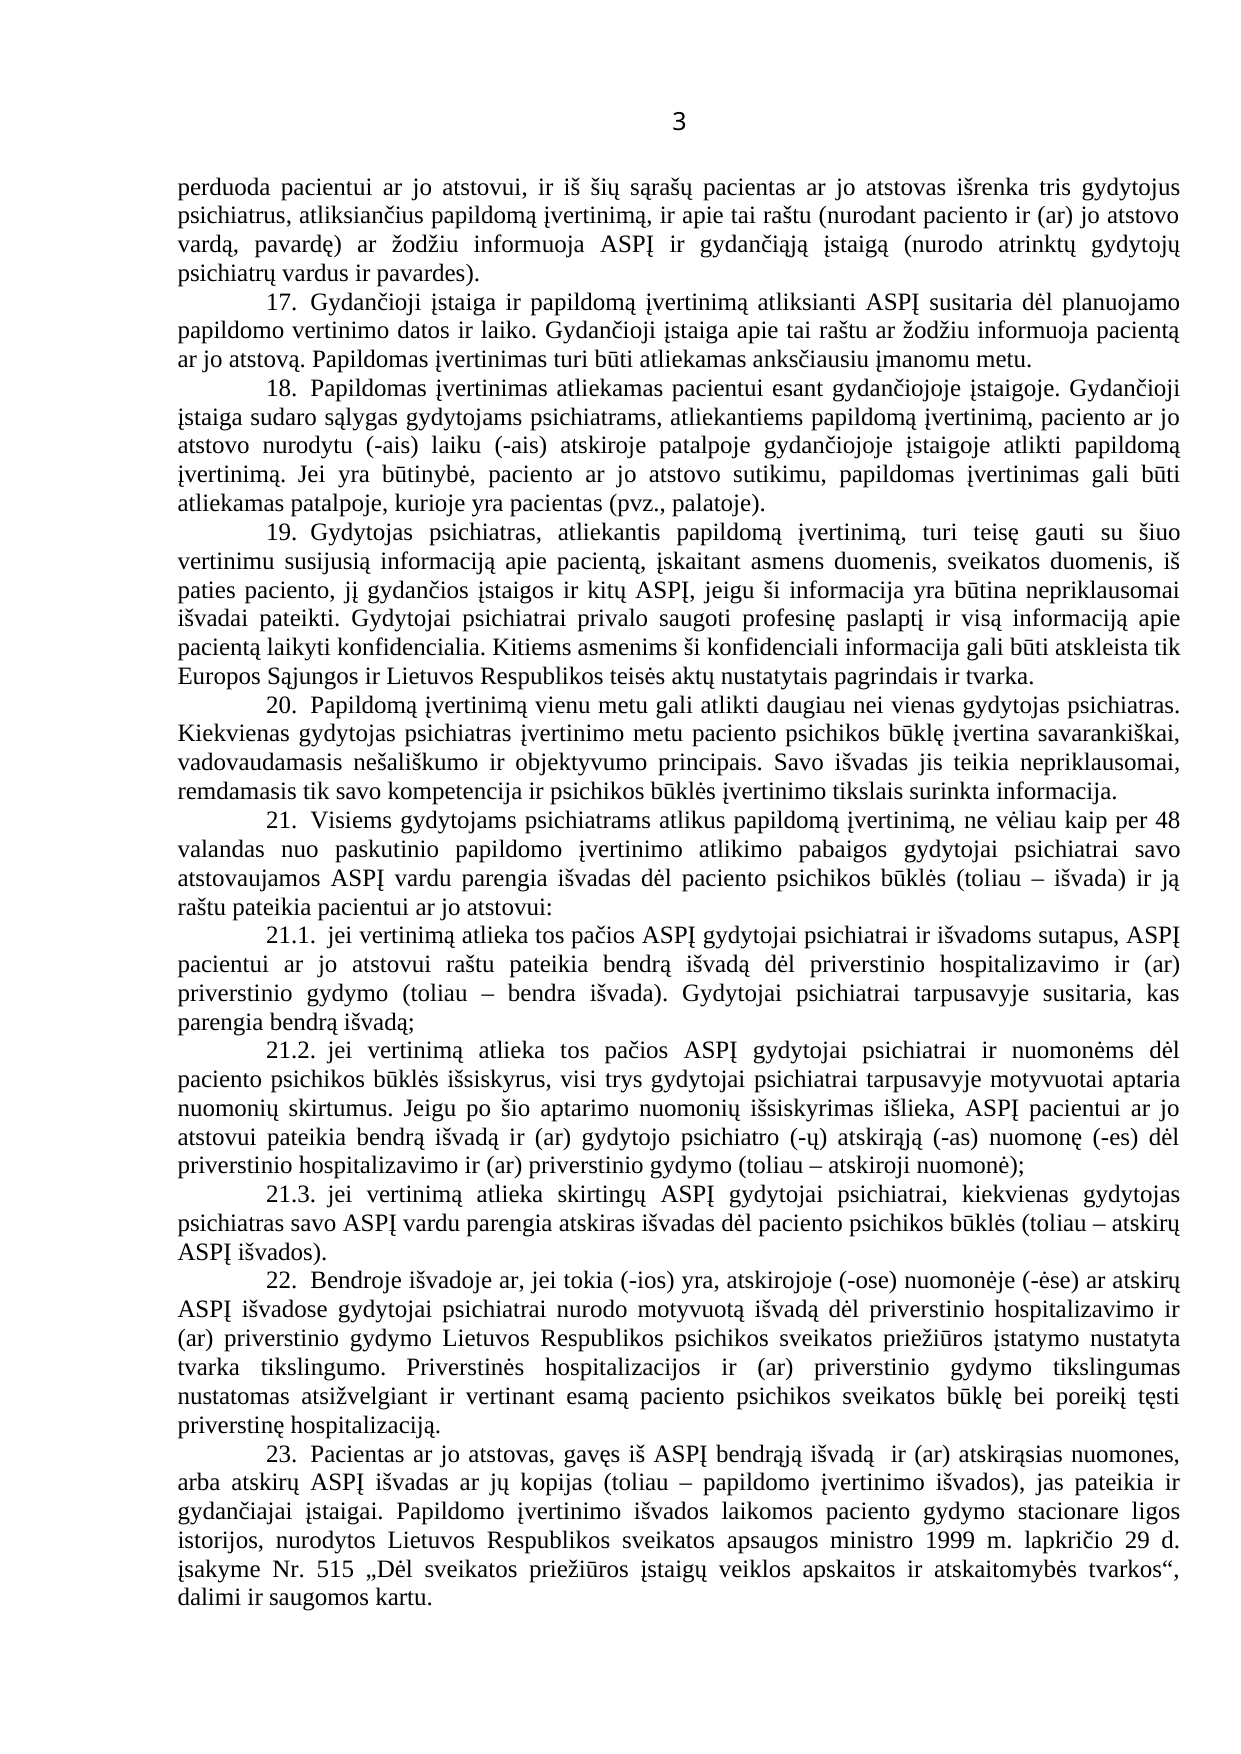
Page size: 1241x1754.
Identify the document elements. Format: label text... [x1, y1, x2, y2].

text 17. Gydančioji įstaiga ir papildomą įvertinimą atliksianti ASPĮ susitaria dėl planuojamo papildomo vertinimo datos ir laiko. Gydančioji įstaiga apie tai raštu ar žodžiu informuoja pacientą ar jo atstovą. Papildomas įvertinimas turi būti atliekamas anksčiausiu įmanomu metu. [177, 287, 1181, 373]
text 18. Papildomas įvertinimas atliekamas pacientui esant gydančiojoje įstaigoje. Gydančioji įstaiga sudaro sąlygas gydytojams psichiatrams, atliekantiems papildomą įvertinimą, paciento ar jo atstovo nurodytu (-ais) laiku (-ais) atskiroje patalpoje gydančiojoje įstaigoje atlikti papildomą įvertinimą. Jei yra būtinybė, paciento ar jo atstovo sutikimu, papildomas įvertinimas gali būti atliekamas patalpoje, kurioje yra pacientas (pvz., palatoje). [177, 373, 1181, 517]
text 19. Gydytojas psichiatras, atliekantis papildomą įvertinimą, turi teisę gauti su šiuo vertinimu susijusią informaciją apie pacientą, įskaitant asmens duomenis, sveikatos duomenis, iš paties paciento, jį gydančios įstaigos ir kitų ASPĮ, jeigu ši informacija yra būtina nepriklausomai išvadai pateikti. Gydytojai psichiatrai privalo saugoti profesinę paslaptį ir visą informaciją apie pacientą laikyti konfidencialia. Kitiems asmenims ši konfidenciali informacija gali būti atskleista tik Europos Sąjungos ir Lietuvos Respublikos teisės aktų nustatytais pagrindais ir tvarka. [177, 517, 1181, 690]
text 23. Pacientas ar jo atstovas, gavęs iš ASPĮ bendrąją išvadą ir (ar) atskirąsias nuomones, arba atskirų ASPĮ išvadas ar jų kopijas (toliau – papildomo įvertinimo išvados), jas pateikia ir gydančiajai įstaigai. Papildomo įvertinimo išvados laikomos paciento gydymo stacionare ligos istorijos, nurodytos Lietuvos Respublikos sveikatos apsaugos ministro 1999 m. lapkričio 29 d. įsakyme Nr. 515 „Dėl sveikatos priežiūros įstaigų veiklos apskaitos ir atskaitomybės tvarkos“, dalimi ir saugomos kartu. [177, 1439, 1181, 1611]
text perduoda pacientui ar jo atstovui, ir iš šių sąrašų pacientas ar jo atstovas išrenka tris gydytojus psichiatrus, atliksiančius papildomą įvertinimą, ir apie tai raštu (nurodant paciento ir (ar) jo atstovo vardą, pavardę) ar žodžiu informuoja ASPĮ ir gydančiąją įstaigą (nurodo atrinktų gydytojų psichiatrų vardus ir pavardes). [177, 172, 1181, 287]
text 21. Visiems gydytojams psichiatrams atlikus papildomą įvertinimą, ne vėliau kaip per 48 valandas nuo paskutinio papildomo įvertinimo atlikimo pabaigos gydytojai psichiatrai savo atstovaujamos ASPĮ vardu parengia išvadas dėl paciento psichikos būklės (toliau – išvada) ir ją raštu pateikia pacientui ar jo atstovui: [177, 806, 1181, 921]
text 21.2. jei vertinimą atlieka tos pačios ASPĮ gydytojai psichiatrai ir nuomonėms dėl paciento psichikos būklės išsiskyrus, visi trys gydytojai psichiatrai tarpusavyje motyvuotai aptaria nuomonių skirtumus. Jeigu po šio aptarimo nuomonių išsiskyrimas išlieka, ASPĮ pacientui ar jo atstovui pateikia bendrą išvadą ir (ar) gydytojo psichiatro (-ų) atskirąją (-as) nuomonę (-es) dėl priverstinio hospitalizavimo ir (ar) priverstinio gydymo (toliau – atskiroji nuomonė); [177, 1036, 1181, 1179]
text 21.1. jei vertinimą atlieka tos pačios ASPĮ gydytojai psichiatrai ir išvadoms sutapus, ASPĮ pacientui ar jo atstovui raštu pateikia bendrą išvadą dėl priverstinio hospitalizavimo ir (ar) priverstinio gydymo (toliau – bendra išvada). Gydytojai psichiatrai tarpusavyje susitaria, kas parengia bendrą išvadą; [177, 921, 1181, 1036]
text 21.3. jei vertinimą atlieka skirtingų ASPĮ gydytojai psichiatrai, kiekvienas gydytojas psichiatras savo ASPĮ vardu parengia atskiras išvadas dėl paciento psichikos būklės (toliau – atskirų ASPĮ išvados). [177, 1179, 1181, 1266]
text 22. Bendroje išvadoje ar, jei tokia (-ios) yra, atskirojoje (-ose) nuomonėje (-ėse) ar atskirų ASPĮ išvadose gydytojai psichiatrai nurodo motyvuotą išvadą dėl priverstinio hospitalizavimo ir (ar) priverstinio gydymo Lietuvos Respublikos psichikos sveikatos priežiūros įstatymo nustatyta tvarka tikslingumo. Priverstinės hospitalizacijos ir (ar) priverstinio gydymo tikslingumas nustatomas atsižvelgiant ir vertinant esamą paciento psichikos sveikatos būklę bei poreikį tęsti priverstinę hospitalizaciją. [177, 1266, 1181, 1439]
text 20. Papildomą įvertinimą vienu metu gali atlikti daugiau nei vienas gydytojas psichiatras. Kiekvienas gydytojas psichiatras įvertinimo metu paciento psichikos būklę įvertina savarankiškai, vadovaudamasis nešališkumo ir objektyvumo principais. Savo išvadas jis teikia nepriklausomai, remdamasis tik savo kompetencija ir psichikos būklės įvertinimo tikslais surinkta informacija. [177, 690, 1181, 806]
